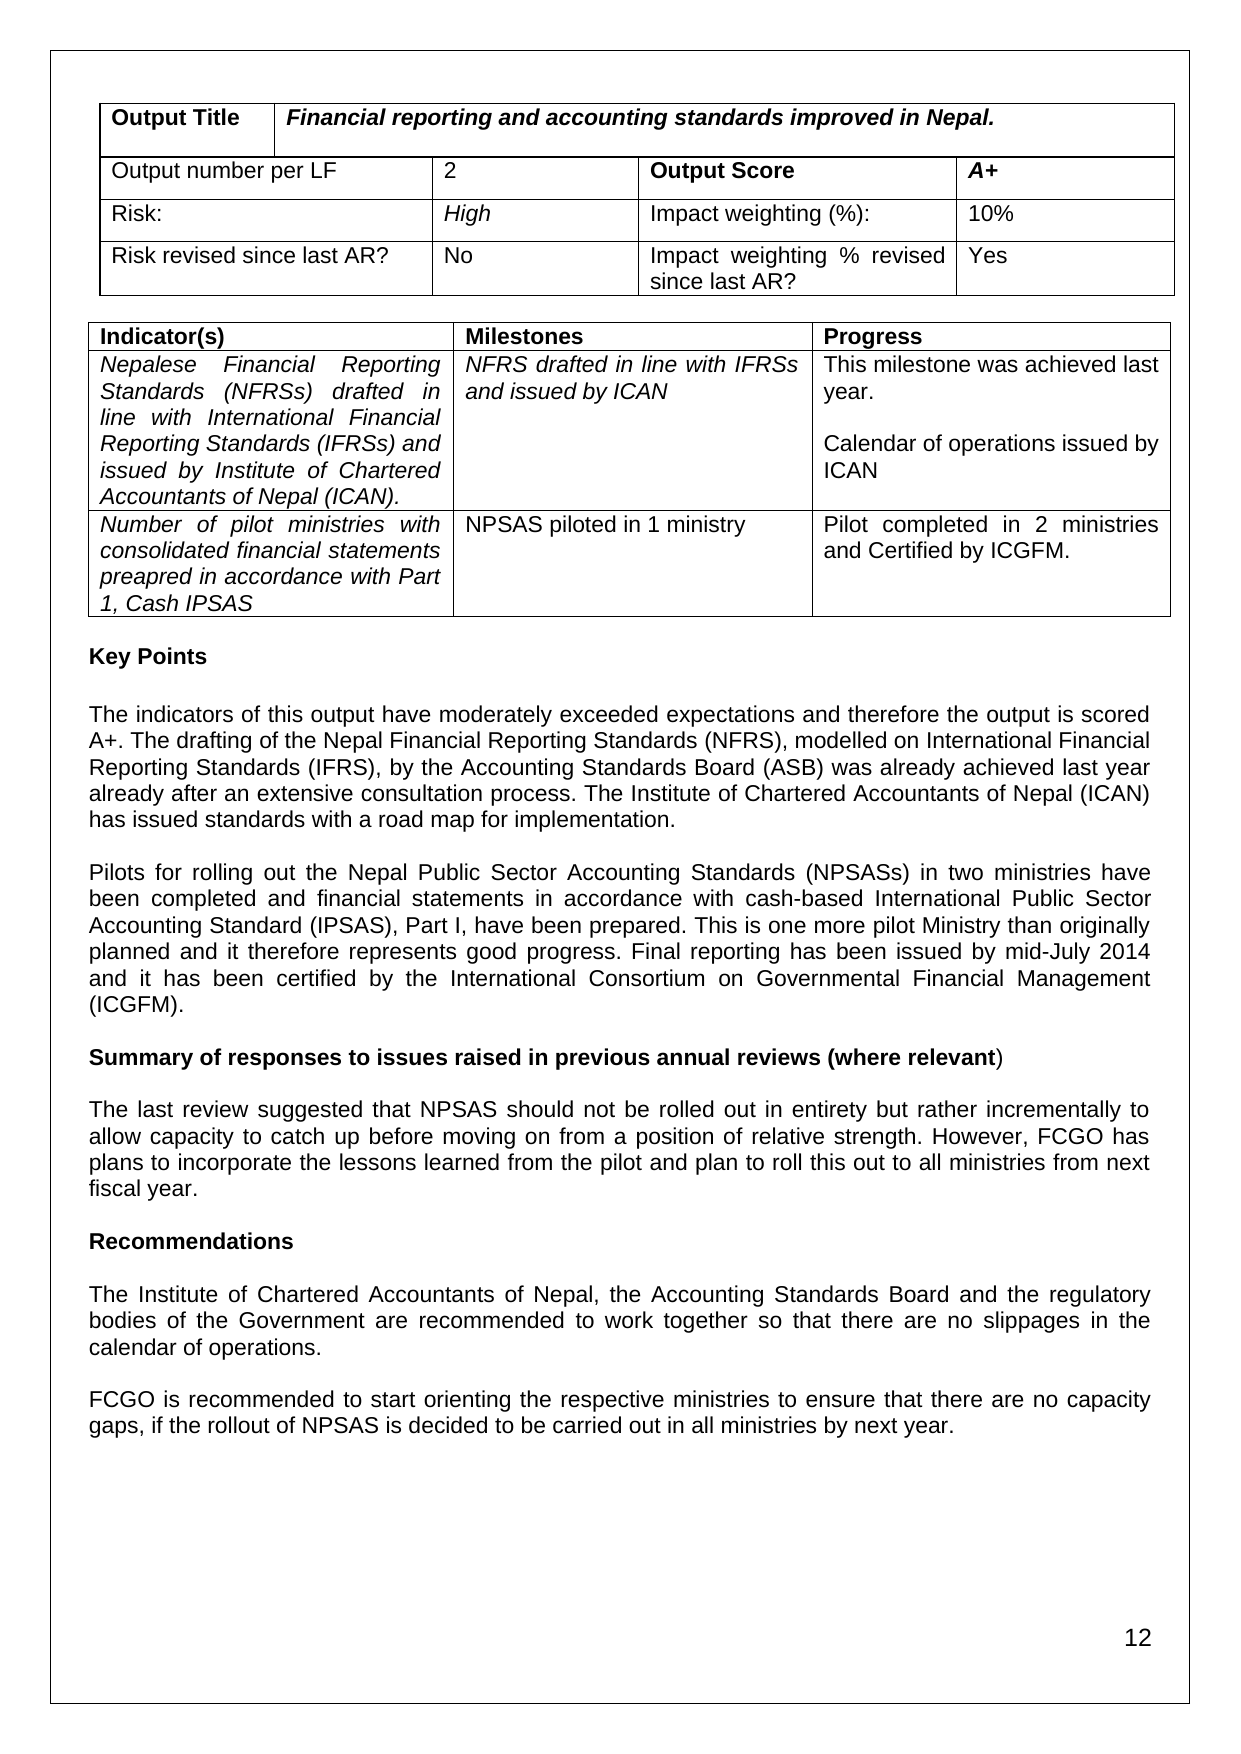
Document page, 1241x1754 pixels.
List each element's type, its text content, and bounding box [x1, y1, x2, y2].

table_header Financial reporting and accounting standards improved in Nepal. [275, 104, 1174, 156]
text Pilots for rolling out the Nepal Public Sector Accounting Standards (NPSASs) in two ministries have been completed and financial statements in accordance with cash-based International Public Sector Accounting Standard (IPSAS), Part I, have been prepared. This is one more pilot Ministry than originally planned and it therefore represents good progress. Final reporting has been issued by mid-July 2014 and it has been certified by the International Consortium on Governmental Financial Management (ICGFM). [89, 859, 1152, 1017]
text The indicators of this output have moderately exceeded expectations and therefore the output is scored A+. The drafting of the Nepal Financial Reporting Standards (NFRS), modelled on International Financial Reporting Standards (IFRS), by the Accounting Standards Board (ASB) was already achieved last year already after an extensive consultation process. The Institute of Chartered Accountants of Nepal (ICAN) has issued standards with a road map for implementation. [89, 701, 1152, 833]
table_cell A+ [957, 158, 1174, 198]
table_cell Pilot completed in 2 ministries and Certified by ICGFM. [813, 511, 1170, 616]
table_header Indicator(s) [89, 323, 453, 350]
text Summary of responses to issues raised in previous annual reviews (where relevant) [89, 1043, 1152, 1070]
text Recommendations [89, 1228, 1152, 1254]
table_cell Impact weighting % revised since last AR? [639, 242, 956, 294]
table_cell Yes [957, 242, 1174, 294]
table_cell High [433, 200, 638, 241]
text The Institute of Chartered Accountants of Nepal, the Accounting Standards Board and the regulatory bodies of the Government are recommended to work together so that there are no slippages in the calendar of operations. [89, 1281, 1152, 1360]
table_cell Impact weighting (%): [639, 200, 956, 241]
table_cell 10% [957, 200, 1174, 241]
table_cell NPSAS piloted in 1 ministry [454, 511, 812, 616]
table_cell No [433, 242, 638, 294]
table_cell Number of pilot ministries with consolidated financial statements preapred in accordance with Part 1, Cash IPSAS [89, 511, 453, 616]
table_header Progress [813, 323, 1170, 350]
table_cell NFRS drafted in line with IFRSs and issued by ICAN [454, 351, 812, 509]
table_cell This milestone was achieved last year. Calendar of operations issued by ICAN [813, 351, 1170, 509]
table_cell Output number per LF [101, 158, 432, 198]
text The last review suggested that NPSAS should not be rolled out in entirety but rather incrementally to allow capacity to catch up before moving on from a position of relative strength. However, FCGO has plans to incorporate the lessons learned from the pilot and plan to roll this out to all ministries from next fiscal year. [89, 1096, 1152, 1202]
table_cell Nepalese Financial Reporting Standards (NFRSs) drafted in line with International Financial Reporting Standards (IFRSs) and issued by Institute of Chartered Accountants of Nepal (ICAN). [89, 351, 453, 509]
table_cell Output Score [639, 158, 956, 198]
table_header Milestones [454, 323, 812, 350]
table_cell Risk revised since last AR? [101, 242, 432, 294]
table_cell Risk: [101, 200, 432, 241]
text FCGO is recommended to start orienting the respective ministries to ensure that there are no capacity gaps, if the rollout of NPSAS is decided to be carried out in all ministries by next year. [89, 1386, 1152, 1439]
table_cell 2 [433, 158, 638, 198]
text Key Points [89, 643, 1152, 670]
table_header Output Title [101, 104, 274, 156]
